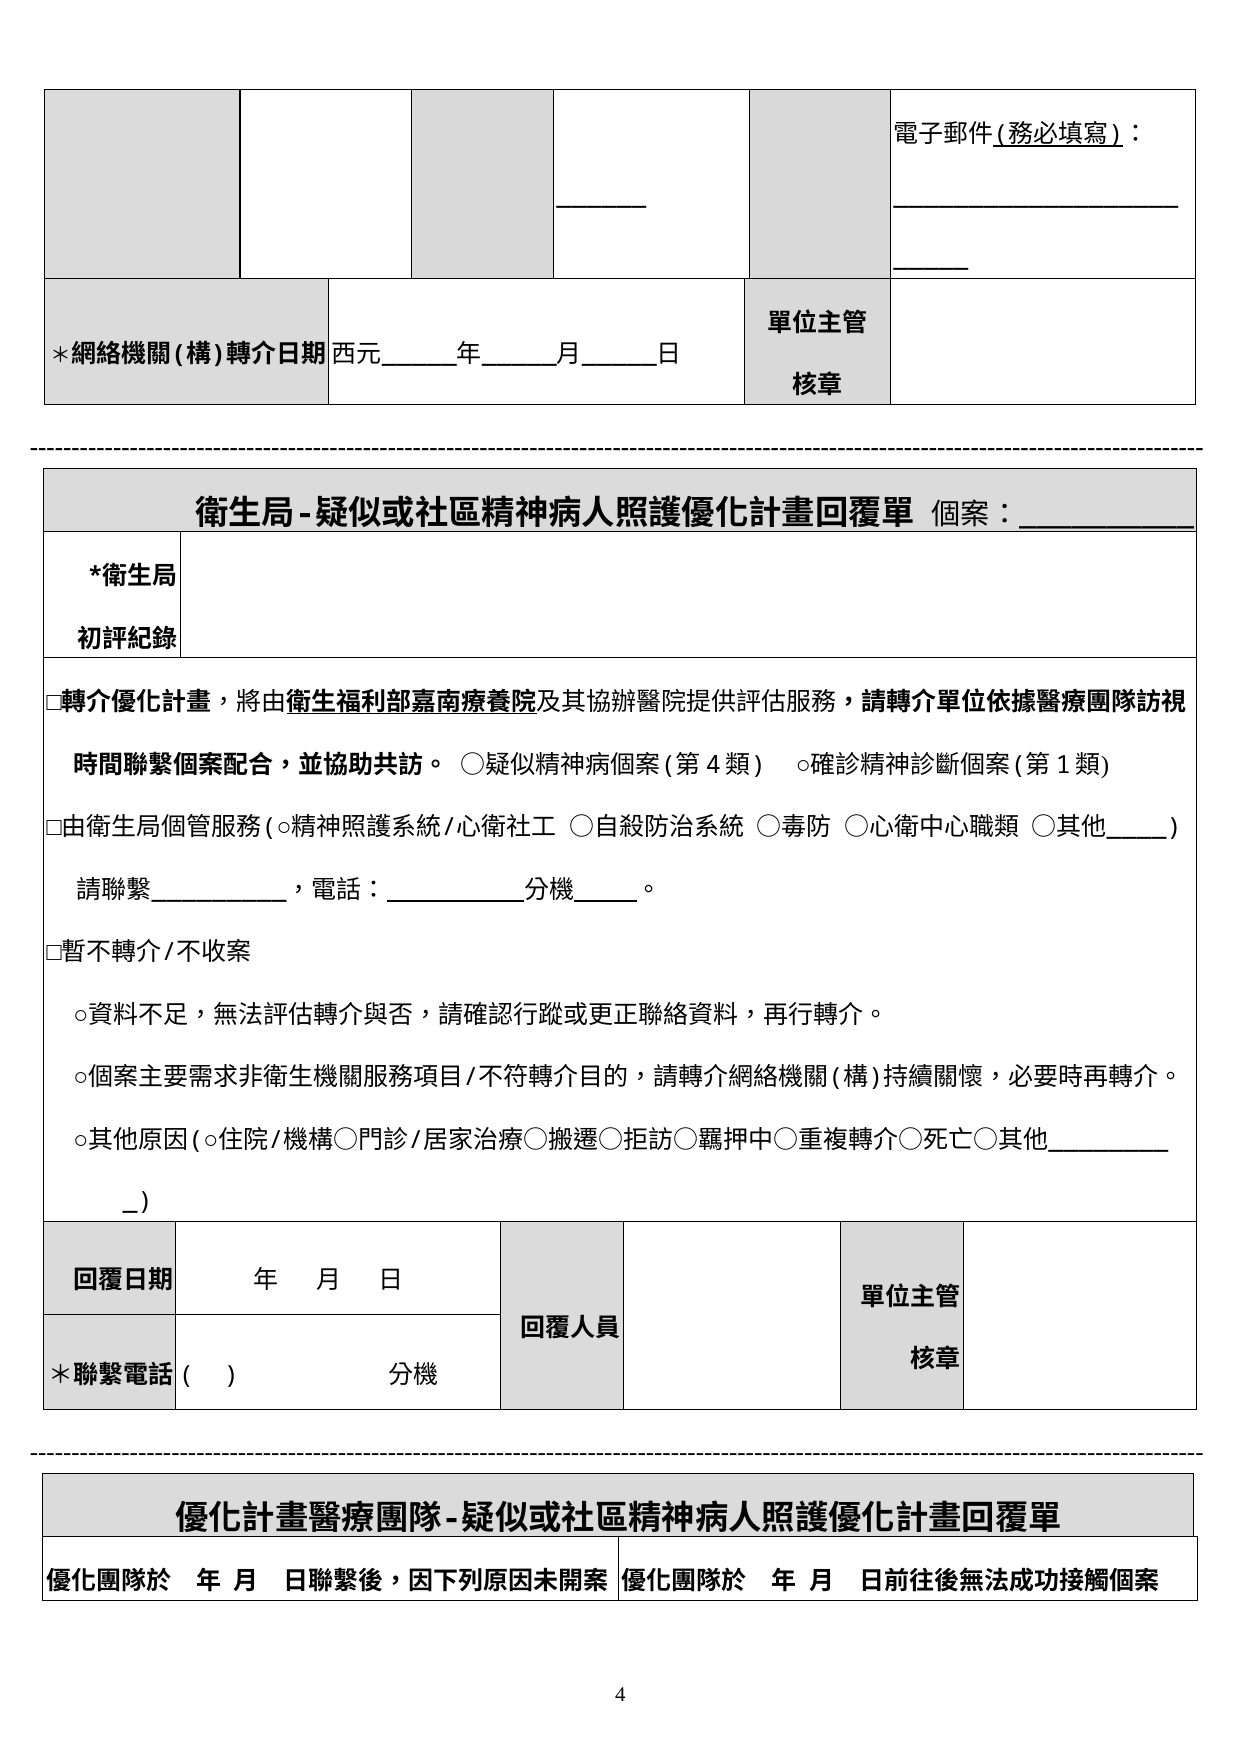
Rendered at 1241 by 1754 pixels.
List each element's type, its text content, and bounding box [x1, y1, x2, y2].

text --------------------------------------------------------------------------------------------------------------------------------------------- [29, 405, 1211, 467]
table_cell ______ [554, 90, 749, 278]
table_cell □轉介優化計畫，將由衛生福利部嘉南療養院及其協辦醫院提供評估服務，請轉介單位依據醫療團隊訪視時間聯繫個案配合，並協助共訪。 ○疑似精神病個案(第4類) ○確診精神診斷個案(第1類) □由衛生局個管服務(○精神照護系統/心衛社工 ○自殺防治系統 ○毒防 ○心衛中心職類 ○其他____) 請聯繫_________，電話： 分機 。 □暫不轉介/不收案 ○資料不足，無法評估轉介與否，請確認行蹤或更正聯絡資料，再行轉介。 ○個案主要需求非衛生機關服務項目/不符轉介目的，請轉介網絡機關(構)持續關懷，必要時再轉介。 ○其他原因(○住院/機構○門診/居家治療○搬遷○拒訪○羈押中○重複轉介○死亡○其他_________) [44, 658, 1196, 1221]
table_cell 年 月 日 [176, 1222, 500, 1314]
table_cell [624, 1222, 840, 1409]
table_cell [241, 90, 411, 278]
table_cell 回覆人員 [501, 1222, 623, 1409]
table_cell 優化團隊於 年 月 日前往後無法成功接觸個案 [619, 1537, 1197, 1600]
table_cell ( ) 分機 [176, 1315, 500, 1409]
table_cell 回覆日期 [44, 1222, 175, 1314]
table_cell [412, 90, 553, 278]
table_cell [891, 279, 1195, 404]
table_cell ＊聯繫電話 [44, 1315, 175, 1409]
table_header 優化計畫醫療團隊-疑似或社區精神病人照護優化計畫回覆單 [43, 1474, 1193, 1536]
table_cell [964, 1222, 1196, 1409]
table_cell 優化團隊於 年 月 日聯繫後，因下列原因未開案 [43, 1537, 618, 1600]
table_cell 單位主管 核章 [745, 279, 890, 404]
table_cell 電子郵件(務必填寫)： ________________________ [891, 90, 1195, 278]
table_cell *衛生局 初評紀錄 [44, 532, 180, 657]
table_cell [181, 532, 1196, 657]
table_cell 西元_____年_____月_____日 [329, 279, 744, 404]
table_cell ＊網絡機關(構)轉介日期 [45, 279, 328, 404]
table_header 衛生局-疑似或社區精神病人照護優化計畫回覆單 個案：__________ [44, 469, 1196, 531]
table_cell [45, 90, 239, 278]
text --------------------------------------------------------------------------------------------------------------------------------------------- [29, 1410, 1211, 1473]
table_cell [750, 90, 890, 278]
table_cell 單位主管 核章 [841, 1222, 963, 1409]
